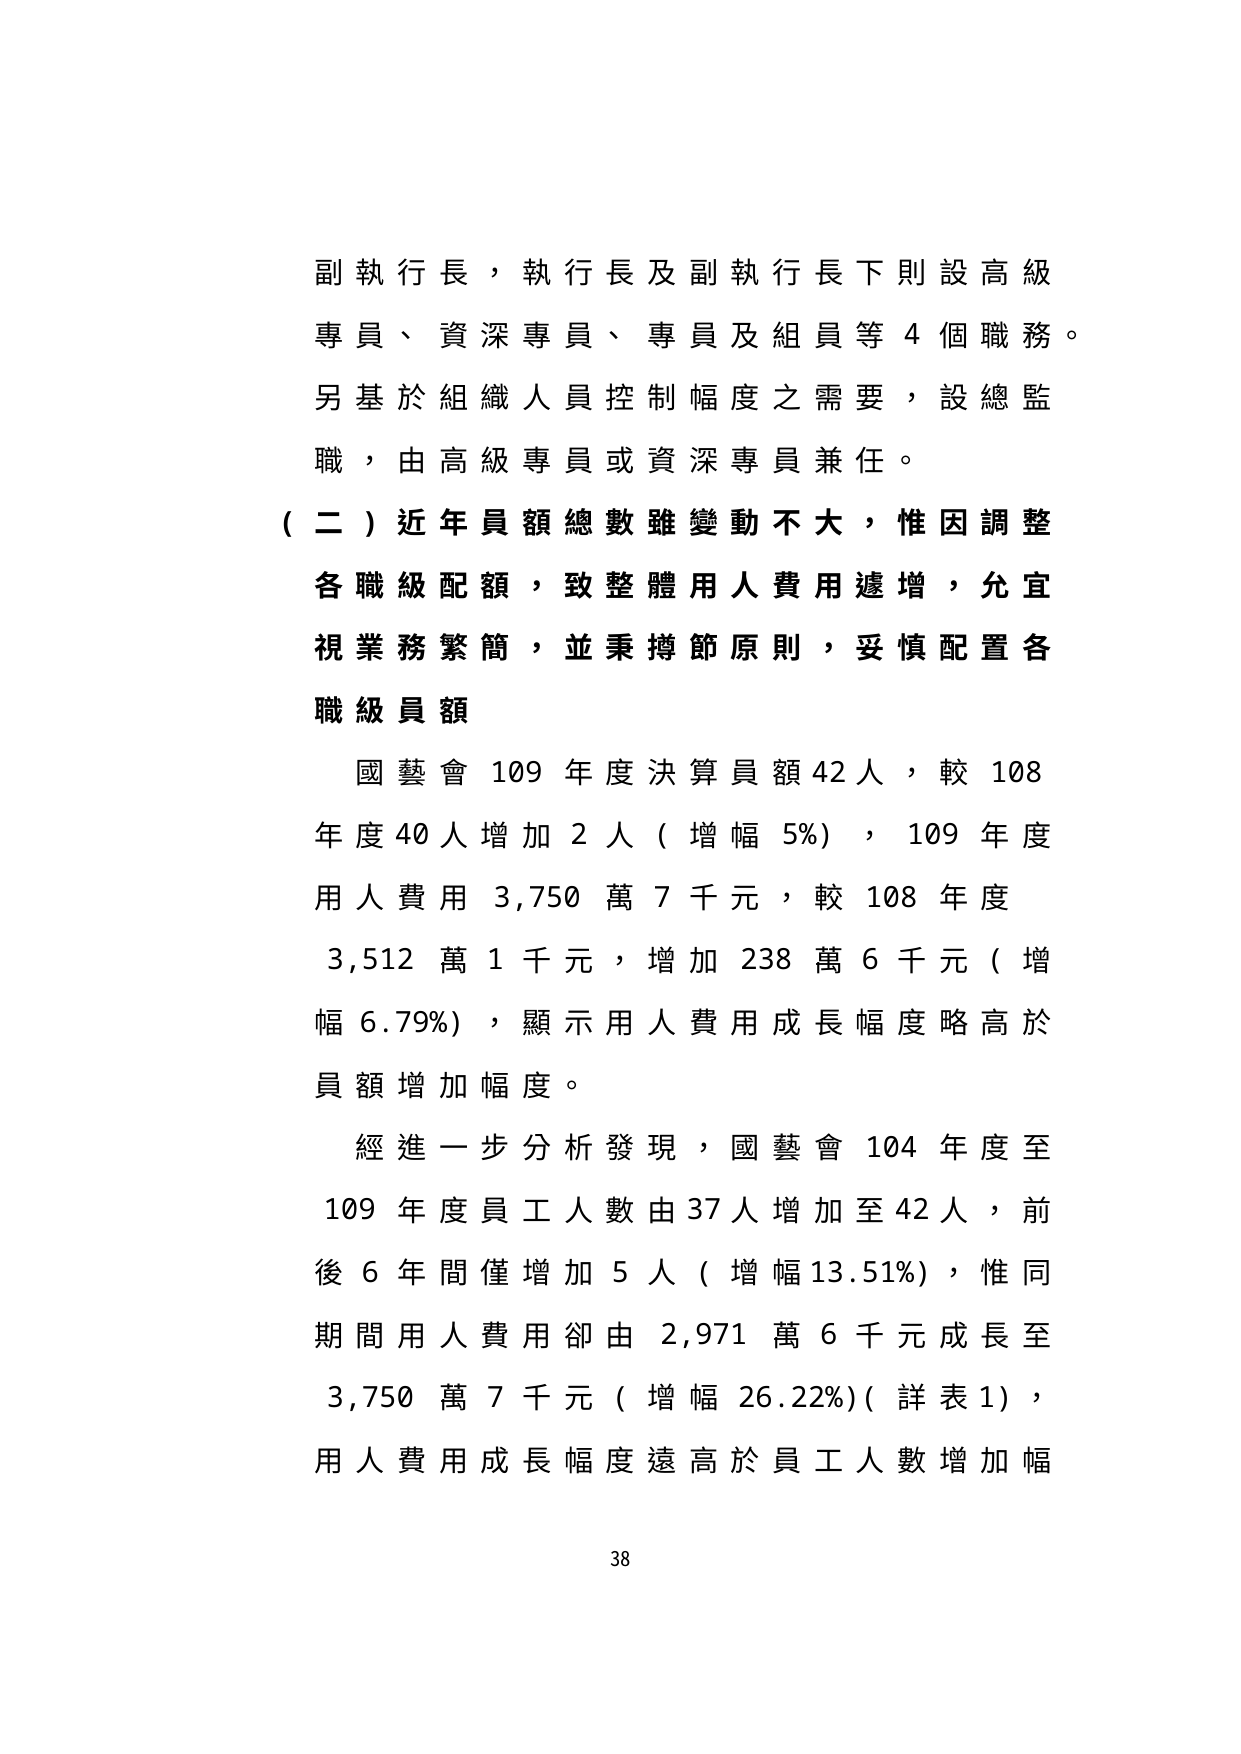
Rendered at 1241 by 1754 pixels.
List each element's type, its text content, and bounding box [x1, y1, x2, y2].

text 經進一步分析發現，國藝會104年度至109年度員工人數由37人增加至42人，前後6年間僅增加5人(增幅13.51%)，惟同期間用人費用卻由2,971萬6千元成長至3,750萬7千元(增幅26.22%)(詳表1)，用人費用成長幅度遠高於員工人數增加幅 [271, 1104, 1058, 1479]
text 據國藝會網站公開資訊，該會之執行部門分設有：研究發展組、獎助組《甲類》、獎助組《乙類》、資源發展組、行政及財務組等6組。依國家文化藝術基金會捐助及組織章程第19條規定：「本基金會組織編制另訂之，經董事會通過後報請文建會(現為文化部)核定之。」該基金會現行組織編制係於董事會下設執行長及副執行長，執行長及副執行長下則設高級專員、資深專員、專員及組員等4個職務。另基於組織人員控制幅度之需要，設總監職，由高級專員或資深專員兼任。 [271, 229, 1058, 479]
text (二)近年員額總數雖變動不大，惟因調整各職級配額，致整體用人費用遽增，允宜視業務繁簡，並秉撙節原則，妥慎配置各職級員額 [242, 479, 1058, 729]
text 國藝會109年度決算員額42人，較108年度40人增加2人(增幅5%)，109年度用人費用3,750萬7千元，較108年度3,512萬1千元，增加238萬6千元(增幅6.79%)，顯示用人費用成長幅度略高於員額增加幅度。 [271, 729, 1058, 1104]
